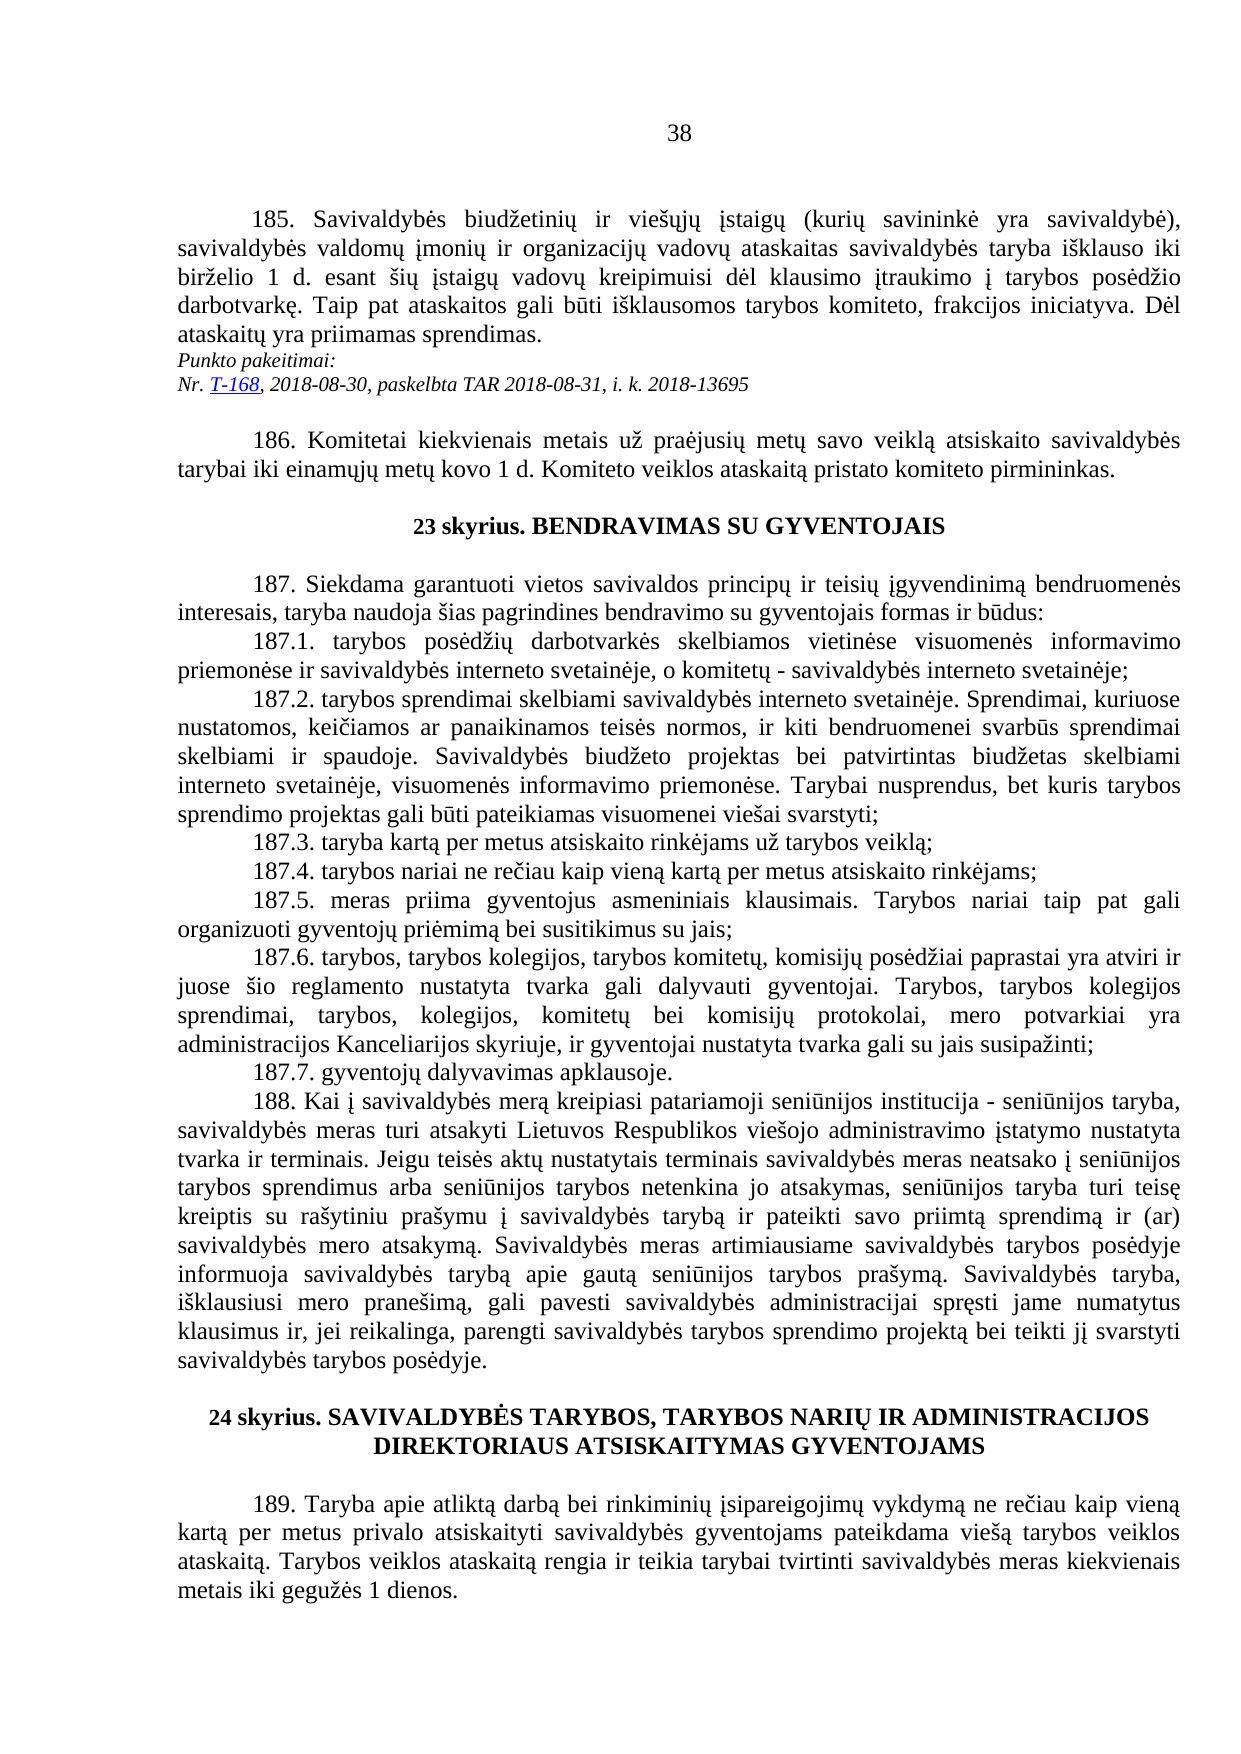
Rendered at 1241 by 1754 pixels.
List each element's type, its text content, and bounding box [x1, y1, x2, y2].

text Punkto pakeitimai: [177, 348, 1181, 372]
text 186. Komitetai kiekvienais metais už praėjusių metų savo veiklą atsiskaito savivaldybės tarybai iki einamųjų metų kovo 1 d. Komiteto veiklos ataskaitą pristato komiteto pirmininkas. [177, 425, 1181, 482]
text 24 skyrius. SAVIVALDYBĖS TARYBOS, TARYBOS NARIŲ IR ADMINISTRACIJOS DIREKTORIAUS ATSISKAITYMAS GYVENTOJAMS [177, 1402, 1181, 1460]
text 187.1. tarybos posėdžių darbotvarkės skelbiamos vietinėse visuomenės informavimo priemonėse ir savivaldybės interneto svetainėje, o komitetų - savivaldybės interneto svetainėje; [177, 626, 1181, 684]
text 187. Siekdama garantuoti vietos savivaldos principų ir teisių įgyvendinimą bendruomenės interesais, taryba naudoja šias pagrindines bendravimo su gyventojais formas ir būdus: [177, 569, 1181, 626]
text 188. Kai į savivaldybės merą kreipiasi patariamoji seniūnijos institucija - seniūnijos taryba, savivaldybės meras turi atsakyti Lietuvos Respublikos viešojo administravimo įstatymo nustatyta tvarka ir terminais. Jeigu teisės aktų nustatytais terminais savivaldybės meras neatsako į seniūnijos tarybos sprendimus arba seniūnijos tarybos netenkina jo atsakymas, seniūnijos taryba turi teisę kreiptis su rašytiniu prašymu į savivaldybės tarybą ir pateikti savo priimtą sprendimą ir (ar) savivaldybės mero atsakymą. Savivaldybės meras artimiausiame savivaldybės tarybos posėdyje informuoja savivaldybės tarybą apie gautą seniūnijos tarybos prašymą. Savivaldybės taryba, išklausiusi mero pranešimą, gali pavesti savivaldybės administracijai spręsti jame numatytus klausimus ir, jei reikalinga, parengti savivaldybės tarybos sprendimo projektą bei teikti jį svarstyti savivaldybės tarybos posėdyje. [177, 1086, 1181, 1374]
text 185. Savivaldybės biudžetinių ir viešųjų įstaigų (kurių savininkė yra savivaldybė), savivaldybės valdomų įmonių ir organizacijų vadovų ataskaitas savivaldybės taryba išklauso iki birželio 1 d. esant šių įstaigų vadovų kreipimuisi dėl klausimo įtraukimo į tarybos posėdžio darbotvarkę. Taip pat ataskaitos gali būti išklausomos tarybos komiteto, frakcijos iniciatyva. Dėl ataskaitų yra priimamas sprendimas. [177, 204, 1181, 348]
text 189. Taryba apie atliktą darbą bei rinkiminių įsipareigojimų vykdymą ne rečiau kaip vieną kartą per metus privalo atsiskaityti savivaldybės gyventojams pateikdama viešą tarybos veiklos ataskaitą. Tarybos veiklos ataskaitą rengia ir teikia tarybai tvirtinti savivaldybės meras kiekvienais metais iki gegužės 1 dienos. [177, 1489, 1181, 1604]
text 23 skyrius. BENDRAVIMAS SU GYVENTOJAIS [177, 511, 1181, 540]
text 187.6. tarybos, tarybos kolegijos, tarybos komitetų, komisijų posėdžiai paprastai yra atviri ir juose šio reglamento nustatyta tvarka gali dalyvauti gyventojai. Tarybos, tarybos kolegijos sprendimai, tarybos, kolegijos, komitetų bei komisijų protokolai, mero potvarkiai yra administracijos Kanceliarijos skyriuje, ir gyventojai nustatyta tvarka gali su jais susipažinti; [177, 942, 1181, 1057]
text 187.2. tarybos sprendimai skelbiami savivaldybės interneto svetainėje. Sprendimai, kuriuose nustatomos, keičiamos ar panaikinamos teisės normos, ir kiti bendruomenei svarbūs sprendimai skelbiami ir spaudoje. Savivaldybės biudžeto projektas bei patvirtintas biudžetas skelbiami interneto svetainėje, visuomenės informavimo priemonėse. Tarybai nusprendus, bet kuris tarybos sprendimo projektas gali būti pateikiamas visuomenei viešai svarstyti; [177, 684, 1181, 827]
text 187.3. taryba kartą per metus atsiskaito rinkėjams už tarybos veiklą; [177, 827, 1181, 856]
text Nr. T-168, 2018-08-30, paskelbta TAR 2018-08-31, i. k. 2018-13695 [177, 372, 1181, 396]
text 187.4. tarybos nariai ne rečiau kaip vieną kartą per metus atsiskaito rinkėjams; [177, 856, 1181, 885]
text 187.5. meras priima gyventojus asmeniniais klausimais. Tarybos nariai taip pat gali organizuoti gyventojų priėmimą bei susitikimus su jais; [177, 885, 1181, 942]
text 187.7. gyventojų dalyvavimas apklausoje. [177, 1057, 1181, 1086]
